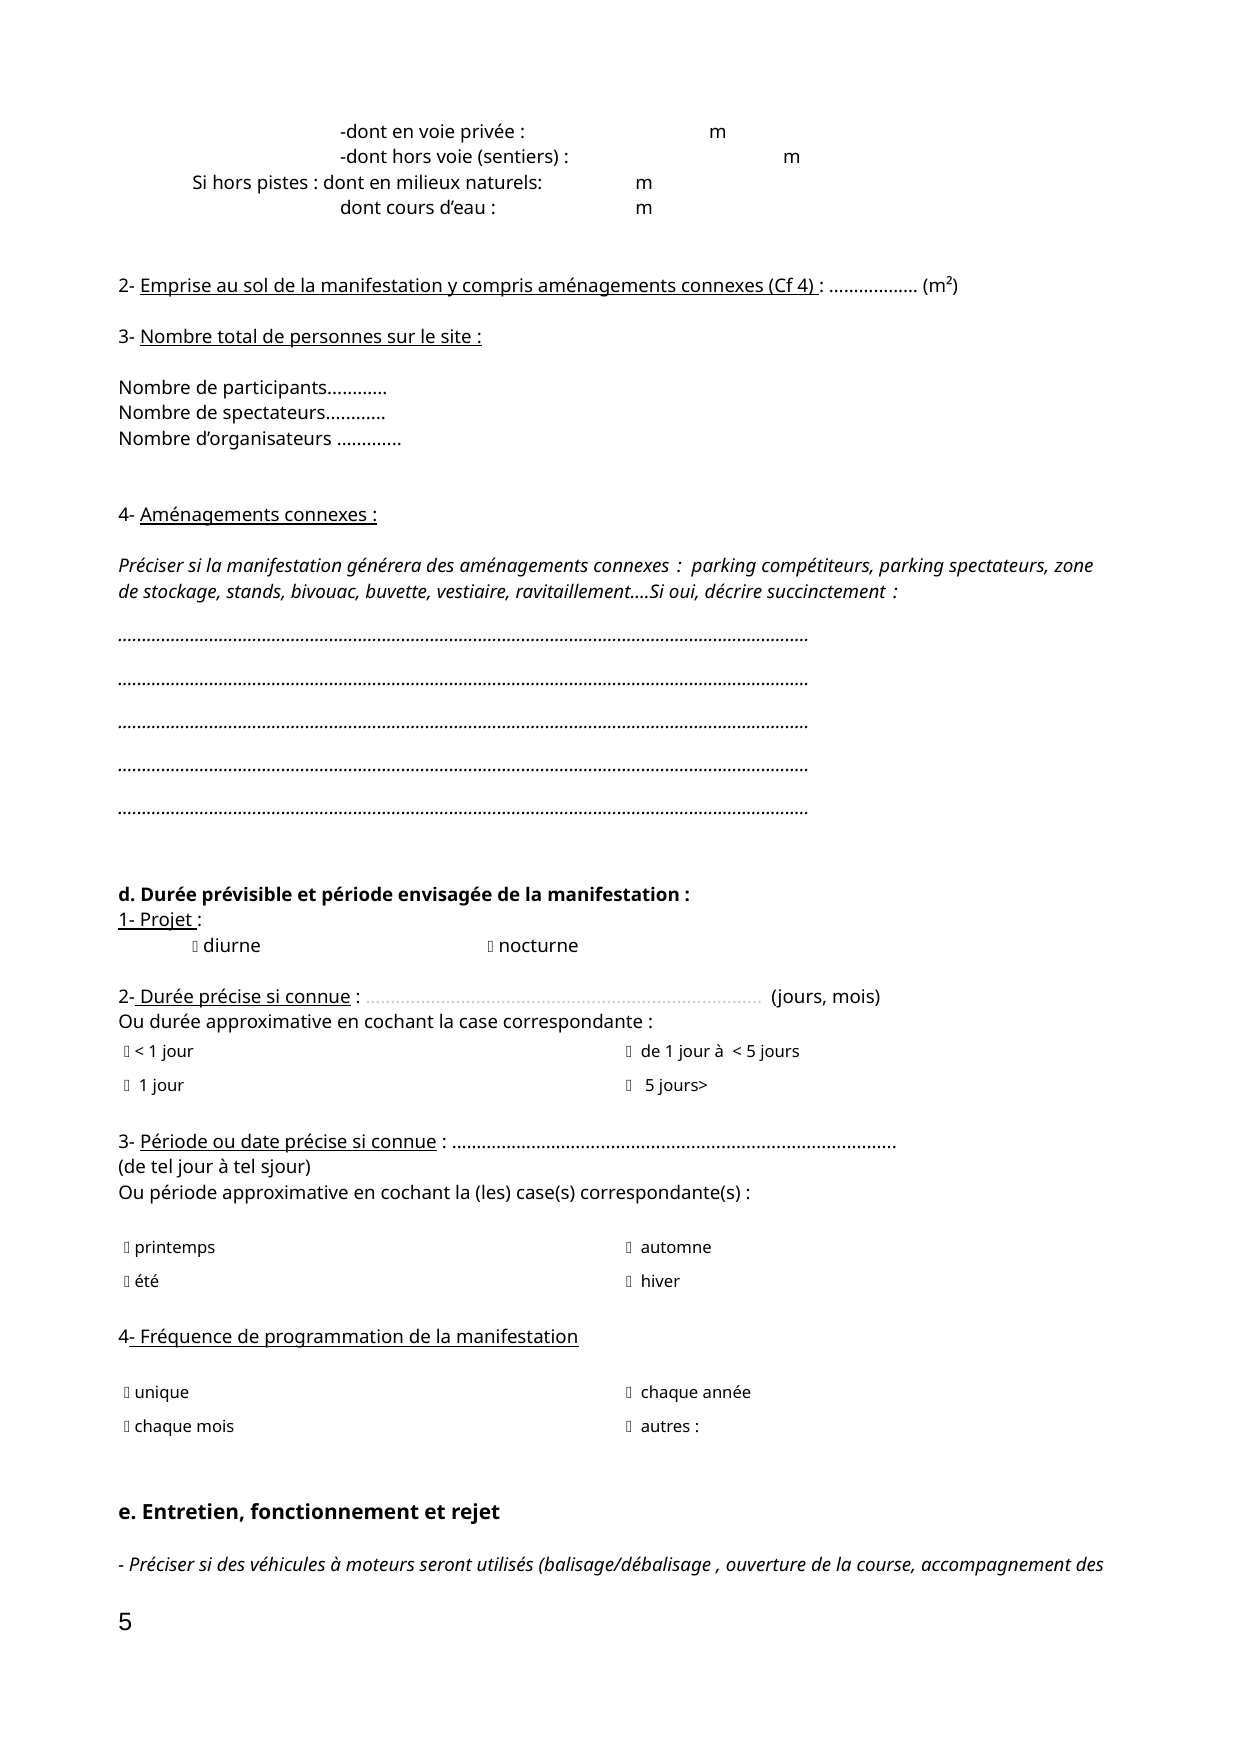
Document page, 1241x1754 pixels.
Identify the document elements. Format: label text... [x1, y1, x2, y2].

text -dont en voie privée : m [118, 118, 1116, 144]
text - Préciser si des véhicules à moteurs seront utilisés (balisage/débalisage , ouverture de la course, accompagnement des [118, 1551, 1116, 1577]
text 3- Nombre total de personnes sur le site : [118, 323, 1116, 349]
text ................................................................................................................................................ [118, 794, 1116, 820]
table_cell  5 jours> [620, 1068, 1122, 1102]
text 1- Projet : [118, 906, 1116, 932]
text Nombre de spectateurs............ [118, 400, 1116, 425]
text 2- Durée précise si connue : …............................................................................ (jours, mois) [118, 983, 1116, 1008]
text ................................................................................................................................................ [118, 622, 1116, 647]
text Ou période approximative en cochant la (les) case(s) correspondante(s) : [118, 1179, 1116, 1204]
table_cell  été [118, 1264, 620, 1298]
table_cell  chaque mois [118, 1409, 620, 1443]
table_header  < 1 jour [118, 1034, 620, 1068]
text Si hors pistes : dont en milieux naturels: m [118, 169, 1116, 195]
text ................................................................................................................................................ [118, 665, 1116, 690]
text  diurne  nocturne [118, 932, 1116, 957]
table_header  de 1 jour à < 5 jours [620, 1034, 1122, 1068]
text d. Durée prévisible et période envisagée de la manifestation : [118, 881, 1116, 906]
text 4- Fréquence de programmation de la manifestation [118, 1324, 1116, 1349]
text Nombre d’organisateurs ….......... [118, 425, 1116, 451]
table_header  printemps [118, 1230, 620, 1264]
table_header  automne [620, 1230, 1122, 1264]
text e. Entretien, fonctionnement et rejet [118, 1497, 1116, 1526]
table_header  unique [118, 1375, 620, 1409]
text 4- Aménagements connexes : [118, 502, 1116, 527]
text dont cours d’eau : m [118, 195, 1116, 220]
table_cell  1 jour [118, 1068, 620, 1102]
text Préciser si la manifestation générera des aménagements connexes : parking compétiteurs, parking spectateurs, zone de stockage, stands, bivouac, buvette, vestiaire, ravitaillement....Si oui, décrire succinctement : [118, 553, 1116, 604]
text Ou durée approximative en cochant la case correspondante : [118, 1008, 1116, 1034]
text ................................................................................................................................................ [118, 751, 1116, 777]
text Nombre de participants............ [118, 374, 1116, 400]
table_cell  autres : [620, 1409, 1122, 1443]
text (de tel jour à tel sjour) [118, 1153, 1116, 1179]
text ................................................................................................................................................ [118, 708, 1116, 733]
table_cell  hiver [620, 1264, 1122, 1298]
text 3- Période ou date précise si connue : …….………………................................................................ [118, 1128, 1116, 1153]
table_header  chaque année [620, 1375, 1122, 1409]
text 2- Emprise au sol de la manifestation y compris aménagements connexes (Cf 4) : ……………… (m²) [118, 272, 1116, 298]
text -dont hors voie (sentiers) : m [118, 144, 1116, 169]
